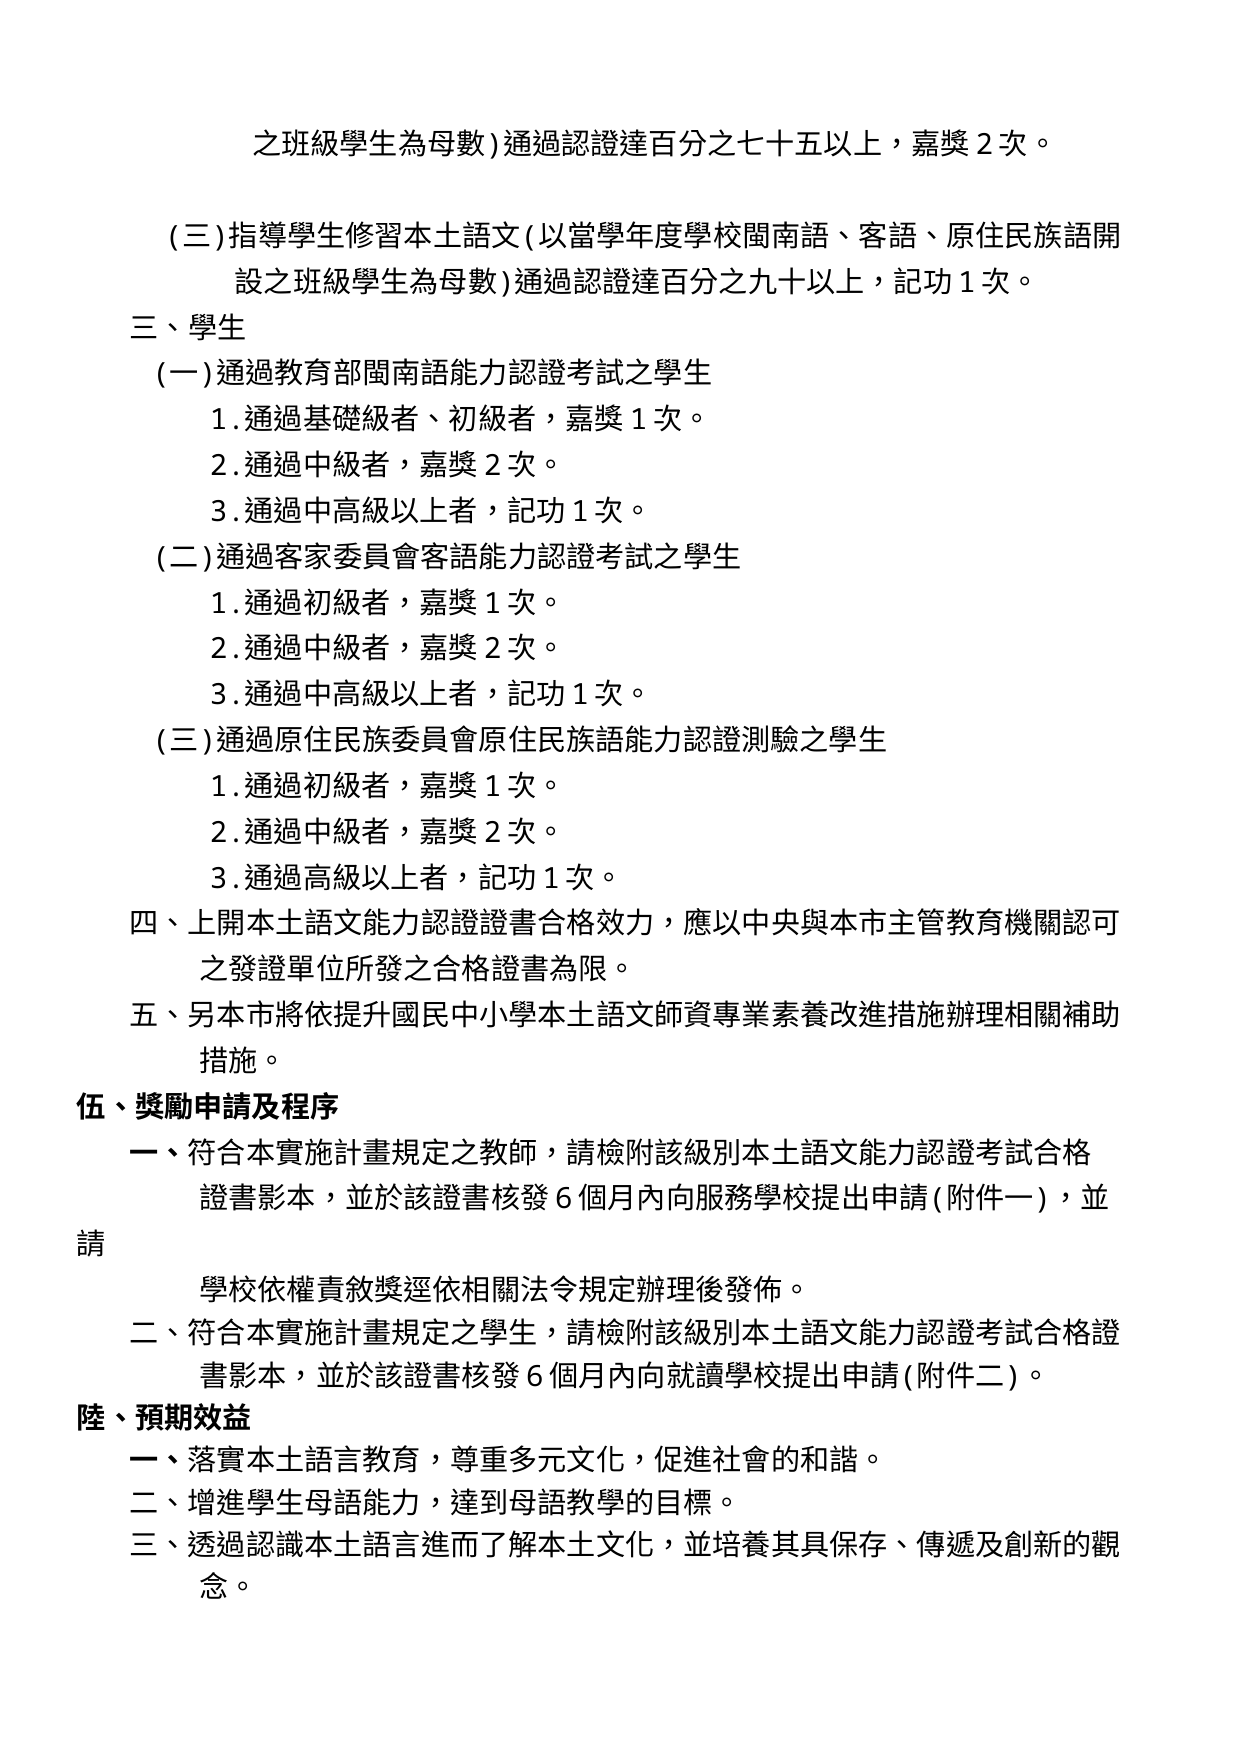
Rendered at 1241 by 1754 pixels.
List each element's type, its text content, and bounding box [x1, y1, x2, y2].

text 一、落實本土語言教育，尊重多元文化，促進社會的和諧。 [77, 1437, 1123, 1479]
text 三、學生 [112, 301, 1123, 347]
text 二、增進學生母語能力，達到母語教學的目標。 [77, 1479, 1123, 1522]
list 通過中高級以上者，記功1次。 [209, 485, 1123, 531]
text (一)通過教育部閩南語能力認證考試之學生 [134, 347, 1123, 393]
list 通過初級者，嘉獎1次。 [209, 576, 1123, 622]
text 之班級學生為母數)通過認證達百分之七十五以上，嘉獎2次。 [112, 118, 1123, 164]
text (三)通過原住民族委員會原住民族語能力認證測驗之學生 [134, 714, 1123, 760]
text 三、透過認識本土語言進而了解本土文化，並培養其具保存、傳遞及創新的觀 [77, 1522, 1123, 1564]
text 伍、獎勵申請及程序 [77, 1081, 1123, 1126]
list 通過中級者，嘉獎2次。 [209, 806, 1123, 851]
text 二、符合本實施計畫規定之學生，請檢附該級別本土語文能力認證考試合格證 [77, 1310, 1123, 1352]
text 一、符合本實施計畫規定之教師，請檢附該級別本土語文能力認證考試合格 [77, 1126, 1123, 1172]
text 學校依權責敘獎逕依相關法令規定辦理後發佈。 [77, 1264, 1123, 1310]
text 設之班級學生為母數)通過認證達百分之九十以上，記功1次。 [112, 256, 1123, 301]
text 陸、預期效益 [77, 1394, 1123, 1437]
list 通過中級者，嘉獎2次。 [209, 622, 1123, 668]
list 通過初級者，嘉獎1次。 [209, 760, 1123, 806]
text 之發證單位所發之合格證書為限。 [77, 943, 1123, 989]
list 通過中高級以上者，記功1次。 [209, 668, 1123, 714]
text 四、上開本土語文能力認證證書合格效力，應以中央與本市主管教育機關認可 [77, 897, 1123, 943]
list 通過中級者，嘉獎2次。 [209, 439, 1123, 485]
text 書影本，並於該證書核發6個月內向就讀學校提出申請(附件二)。 [77, 1352, 1123, 1394]
list 通過基礎級者、初級者，嘉獎1次。 [209, 393, 1123, 439]
list 通過高級以上者，記功1次。 [209, 851, 1123, 897]
text (二)通過客家委員會客語能力認證考試之學生 [134, 531, 1123, 576]
text 措施。 [77, 1035, 1123, 1081]
text 念。 [77, 1564, 1123, 1606]
text 證書影本，並於該證書核發6個月內向服務學校提出申請(附件一)，並請 [77, 1172, 1123, 1264]
text (三)指導學生修習本土語文(以當學年度學校閩南語、客語、原住民族語開 [112, 210, 1123, 256]
text 五、另本市將依提升國民中小學本土語文師資專業素養改進措施辦理相關補助 [77, 989, 1123, 1035]
